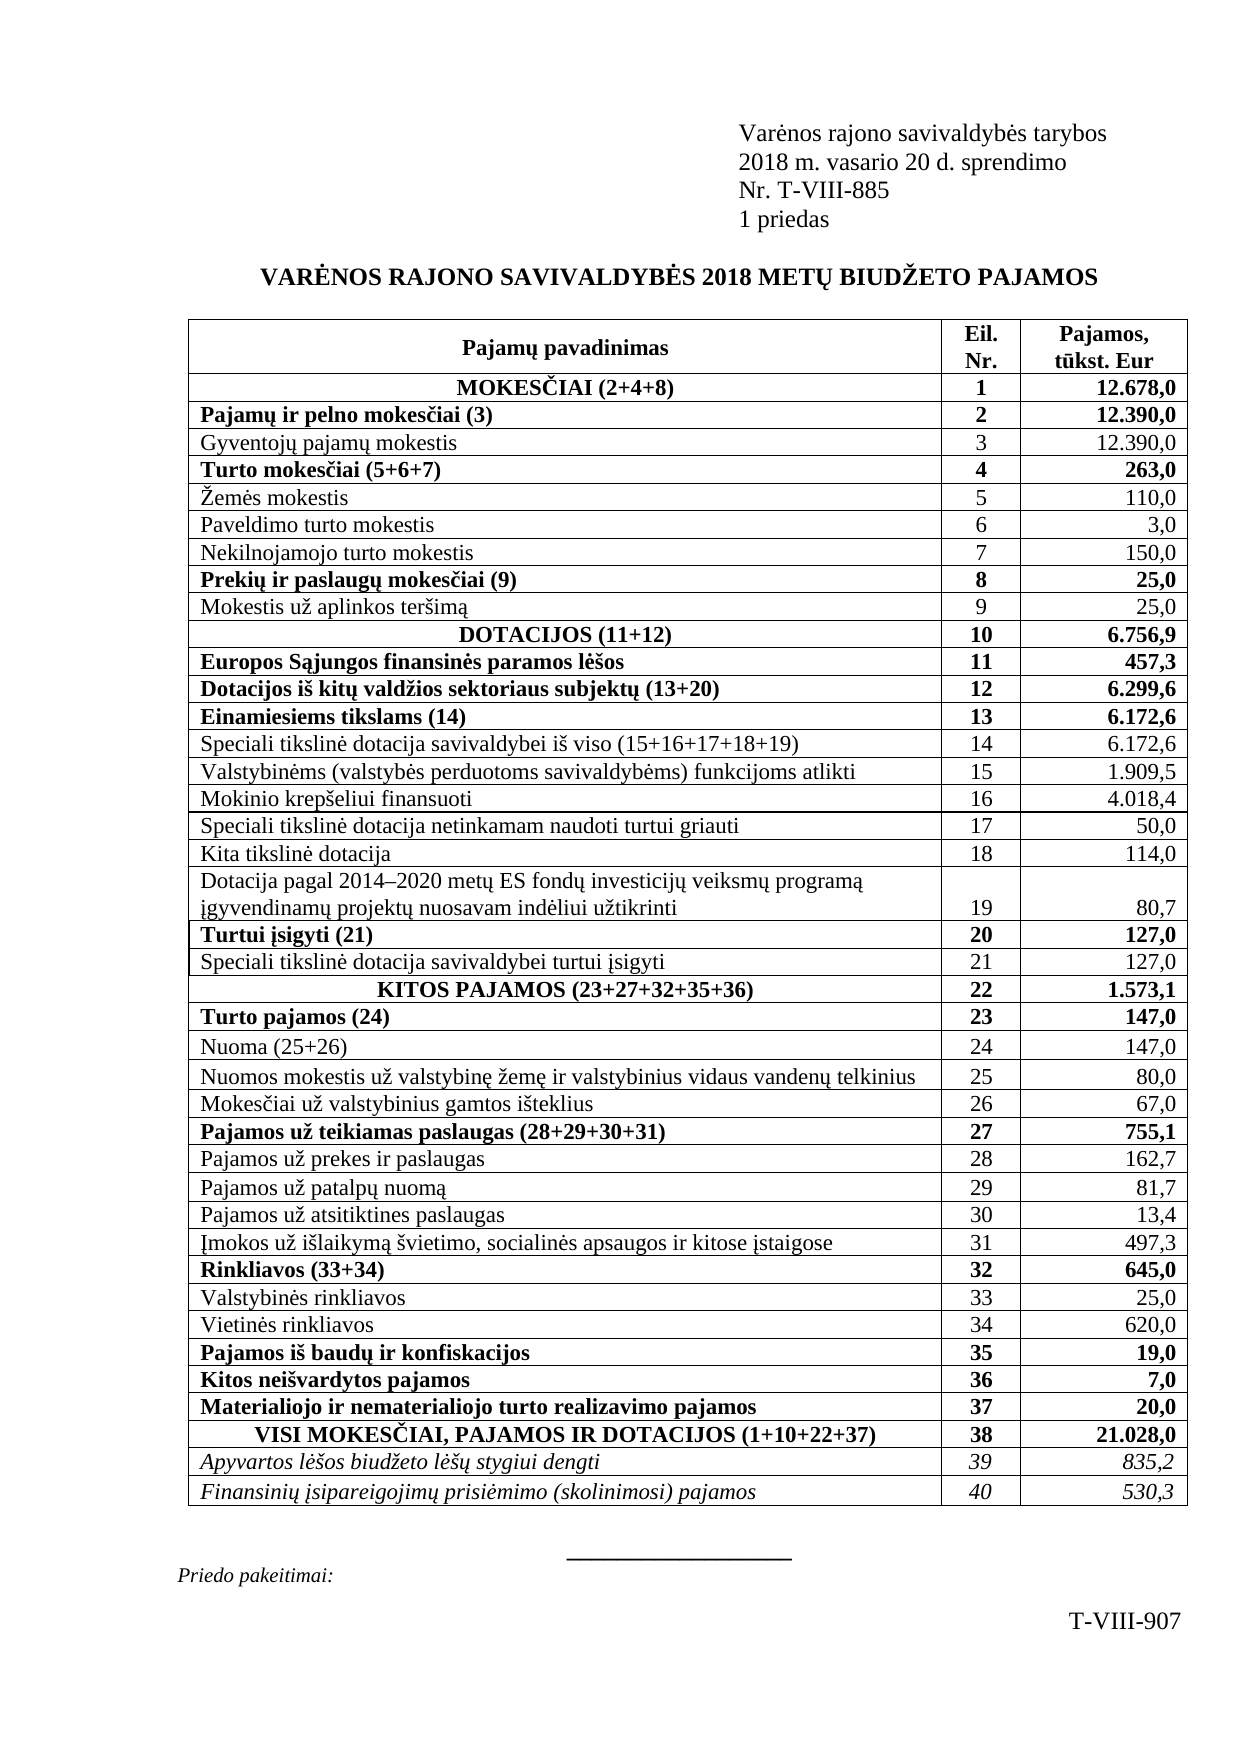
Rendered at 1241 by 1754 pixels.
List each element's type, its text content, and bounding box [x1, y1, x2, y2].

table_cell 38 [942, 1421, 1020, 1447]
table_cell VISI MOKESČIAI, PAJAMOS IR DOTACIJOS (1+10+22+37) [189, 1421, 941, 1447]
table_cell Kita tikslinė dotacija [189, 840, 941, 866]
table_cell 6.299,6 [1021, 676, 1187, 702]
table_cell Pajamos už prekes ir paslaugas [189, 1145, 941, 1172]
table_cell Speciali tikslinė dotacija netinkamam naudoti turtui griauti [189, 813, 941, 839]
table_cell 80,7 [1021, 867, 1187, 920]
table_cell Finansinių įsipareigojimų prisiėmimo (skolinimosi) pajamos [189, 1476, 941, 1504]
table_cell 127,0 [1021, 921, 1187, 947]
table_cell 15 [942, 758, 1020, 784]
table_cell 10 [942, 621, 1020, 647]
table_cell 2 [942, 402, 1020, 428]
table_cell Apyvartos lėšos biudžeto lėšų stygiui dengti [189, 1448, 941, 1474]
table_cell 17 [942, 813, 1020, 839]
table_cell 3 [942, 429, 1020, 455]
table_cell Pajamos už patalpų nuomą [189, 1173, 941, 1201]
table_cell 835,2 [1021, 1448, 1187, 1474]
table_cell 40 [942, 1476, 1020, 1504]
table_cell 8 [942, 566, 1020, 592]
table_cell Pajamos iš baudų ir konfiskacijos [189, 1339, 941, 1365]
text VARĖNOS RAJONO SAVIVALDYBĖS 2018 METŲ BIUDŽETO PAJAMOS [177, 262, 1181, 291]
table_cell 25,0 [1021, 566, 1187, 592]
table_cell 110,0 [1021, 484, 1187, 510]
table_cell Mokesčiai už valstybinius gamtos išteklius [189, 1090, 941, 1117]
table_cell Pajamų ir pelno mokesčiai (3) [189, 402, 941, 428]
table_cell 127,0 [1021, 949, 1187, 975]
table_cell 35 [942, 1339, 1020, 1365]
table_cell 21 [942, 949, 1020, 975]
table_cell 645,0 [1021, 1256, 1187, 1283]
text 2018 m. vasario 20 d. sprendimo [738, 147, 1181, 176]
table_cell 263,0 [1021, 456, 1187, 483]
table_cell 6 [942, 511, 1020, 537]
table_cell 13 [942, 703, 1020, 729]
table_cell Mokestis už aplinkos teršimą [189, 593, 941, 620]
table_cell 25 [942, 1060, 1020, 1089]
table_cell Valstybinėms (valstybės perduotoms savivaldybėms) funkcijoms atlikti [189, 758, 941, 784]
table_cell 16 [942, 785, 1020, 811]
table_cell 19 [942, 867, 1020, 920]
table_cell 22 [942, 976, 1020, 1002]
table_cell 6.756,9 [1021, 621, 1187, 647]
text Varėnos rajono savivaldybės tarybos [738, 118, 1181, 147]
table_cell 23 [942, 1003, 1020, 1029]
table_cell 28 [942, 1145, 1020, 1172]
table_cell Žemės mokestis [189, 484, 941, 510]
table_cell 620,0 [1021, 1311, 1187, 1337]
table_cell Valstybinės rinkliavos [189, 1284, 941, 1310]
text Nr. T-VIII-885 [738, 176, 1181, 204]
table_cell Turtui įsigyti (21) [190, 921, 941, 947]
table_cell Mokinio krepšeliui finansuoti [189, 785, 941, 811]
table_cell 1 [942, 374, 1020, 401]
table_cell 29 [942, 1173, 1020, 1201]
table_cell Prekių ir paslaugų mokesčiai (9) [189, 566, 941, 592]
table_cell 12.390,0 [1021, 429, 1187, 455]
table_cell 11 [942, 648, 1020, 674]
table_header Pajamos, tūkst. Eur [1021, 320, 1187, 373]
table_header Pajamų pavadinimas [189, 320, 941, 373]
table_cell 162,7 [1021, 1145, 1187, 1172]
table_cell 39 [942, 1448, 1020, 1474]
table_cell Kitos neišvardytos pajamos [189, 1366, 941, 1392]
table_cell 457,3 [1021, 648, 1187, 674]
table_cell 21.028,0 [1021, 1421, 1187, 1447]
table_cell 27 [942, 1118, 1020, 1144]
table_cell 1.573,1 [1021, 976, 1187, 1002]
table_cell 13,4 [1021, 1202, 1187, 1228]
table_cell Vietinės rinkliavos [189, 1311, 941, 1337]
table_cell Speciali tikslinė dotacija savivaldybei iš viso (15+16+17+18+19) [189, 730, 941, 757]
table_header Eil. Nr. [942, 320, 1020, 373]
table_cell 80,0 [1021, 1060, 1187, 1089]
table_cell 12.678,0 [1021, 374, 1187, 401]
table_cell Gyventojų pajamų mokestis [189, 429, 941, 455]
table_cell 147,0 [1021, 1031, 1187, 1059]
table_cell 12.390,0 [1021, 402, 1187, 428]
table_cell 24 [942, 1031, 1020, 1059]
text __________________ [177, 1534, 1181, 1563]
table_cell 7 [942, 539, 1020, 565]
table_cell 67,0 [1021, 1090, 1187, 1117]
table_cell 37 [942, 1393, 1020, 1420]
table_cell Paveldimo turto mokestis [189, 511, 941, 537]
table_cell 26 [942, 1090, 1020, 1117]
text Priedo pakeitimai: [177, 1563, 1181, 1587]
table_cell 36 [942, 1366, 1020, 1392]
table_cell 32 [942, 1256, 1020, 1283]
table_cell 114,0 [1021, 840, 1187, 866]
table_cell 19,0 [1021, 1339, 1187, 1365]
table_cell 12 [942, 676, 1020, 702]
table_cell 6.172,6 [1021, 703, 1187, 729]
table_cell 4.018,4 [1021, 785, 1187, 811]
table_cell 1.909,5 [1021, 758, 1187, 784]
table_cell 4 [942, 456, 1020, 483]
table_cell KITOS PAJAMOS (23+27+32+35+36) [189, 976, 941, 1002]
table_cell DOTACIJOS (11+12) [189, 621, 941, 647]
table_cell Rinkliavos (33+34) [189, 1256, 941, 1283]
table_cell 14 [942, 730, 1020, 757]
table_cell 20,0 [1021, 1393, 1187, 1420]
table_cell 497,3 [1021, 1229, 1187, 1255]
table_cell Turto pajamos (24) [189, 1003, 941, 1029]
text 1 priedas [738, 204, 1181, 233]
table_cell 30 [942, 1202, 1020, 1228]
table_cell Turto mokesčiai (5+6+7) [189, 456, 941, 483]
table_cell MOKESČIAI (2+4+8) [189, 374, 941, 401]
table_cell 6.172,6 [1021, 730, 1187, 757]
table_cell 81,7 [1021, 1173, 1187, 1201]
table_cell Nuomos mokestis už valstybinę žemę ir valstybinius vidaus vandenų telkinius [189, 1060, 941, 1089]
table_cell 20 [942, 921, 1020, 947]
table_cell Europos Sąjungos finansinės paramos lėšos [189, 648, 941, 674]
table_cell Įmokos už išlaikymą švietimo, socialinės apsaugos ir kitose įstaigose [189, 1229, 941, 1255]
table_cell 50,0 [1021, 813, 1187, 839]
table_cell 7,0 [1021, 1366, 1187, 1392]
table_cell 34 [942, 1311, 1020, 1337]
table_cell 25,0 [1021, 1284, 1187, 1310]
table_cell Pajamos už atsitiktines paslaugas [189, 1202, 941, 1228]
table_cell Dotacijos iš kitų valdžios sektoriaus subjektų (13+20) [189, 676, 941, 702]
table_cell 3,0 [1021, 511, 1187, 537]
table_cell Nuoma (25+26) [189, 1031, 941, 1059]
table_cell 33 [942, 1284, 1020, 1310]
table_cell 31 [942, 1229, 1020, 1255]
table_cell Dotacija pagal 2014–2020 metų ES fondų investicijų veiksmų programą įgyvendinamų projektų nuosavam indėliui užtikrinti [189, 867, 941, 920]
table_cell 5 [942, 484, 1020, 510]
table_cell 25,0 [1021, 593, 1187, 620]
table_cell Einamiesiems tikslams (14) [189, 703, 941, 729]
table_cell 755,1 [1021, 1118, 1187, 1144]
table_cell Nekilnojamojo turto mokestis [189, 539, 941, 565]
table_cell Materialiojo ir nematerialiojo turto realizavimo pajamos [189, 1393, 941, 1420]
table_cell 9 [942, 593, 1020, 620]
table_cell Pajamos už teikiamas paslaugas (28+29+30+31) [189, 1118, 941, 1144]
table_cell 530,3 [1021, 1476, 1187, 1504]
table_cell Speciali tikslinė dotacija savivaldybei turtui įsigyti [190, 949, 941, 975]
table_cell 150,0 [1021, 539, 1187, 565]
table_cell 147,0 [1021, 1003, 1187, 1029]
table_cell 18 [942, 840, 1020, 866]
